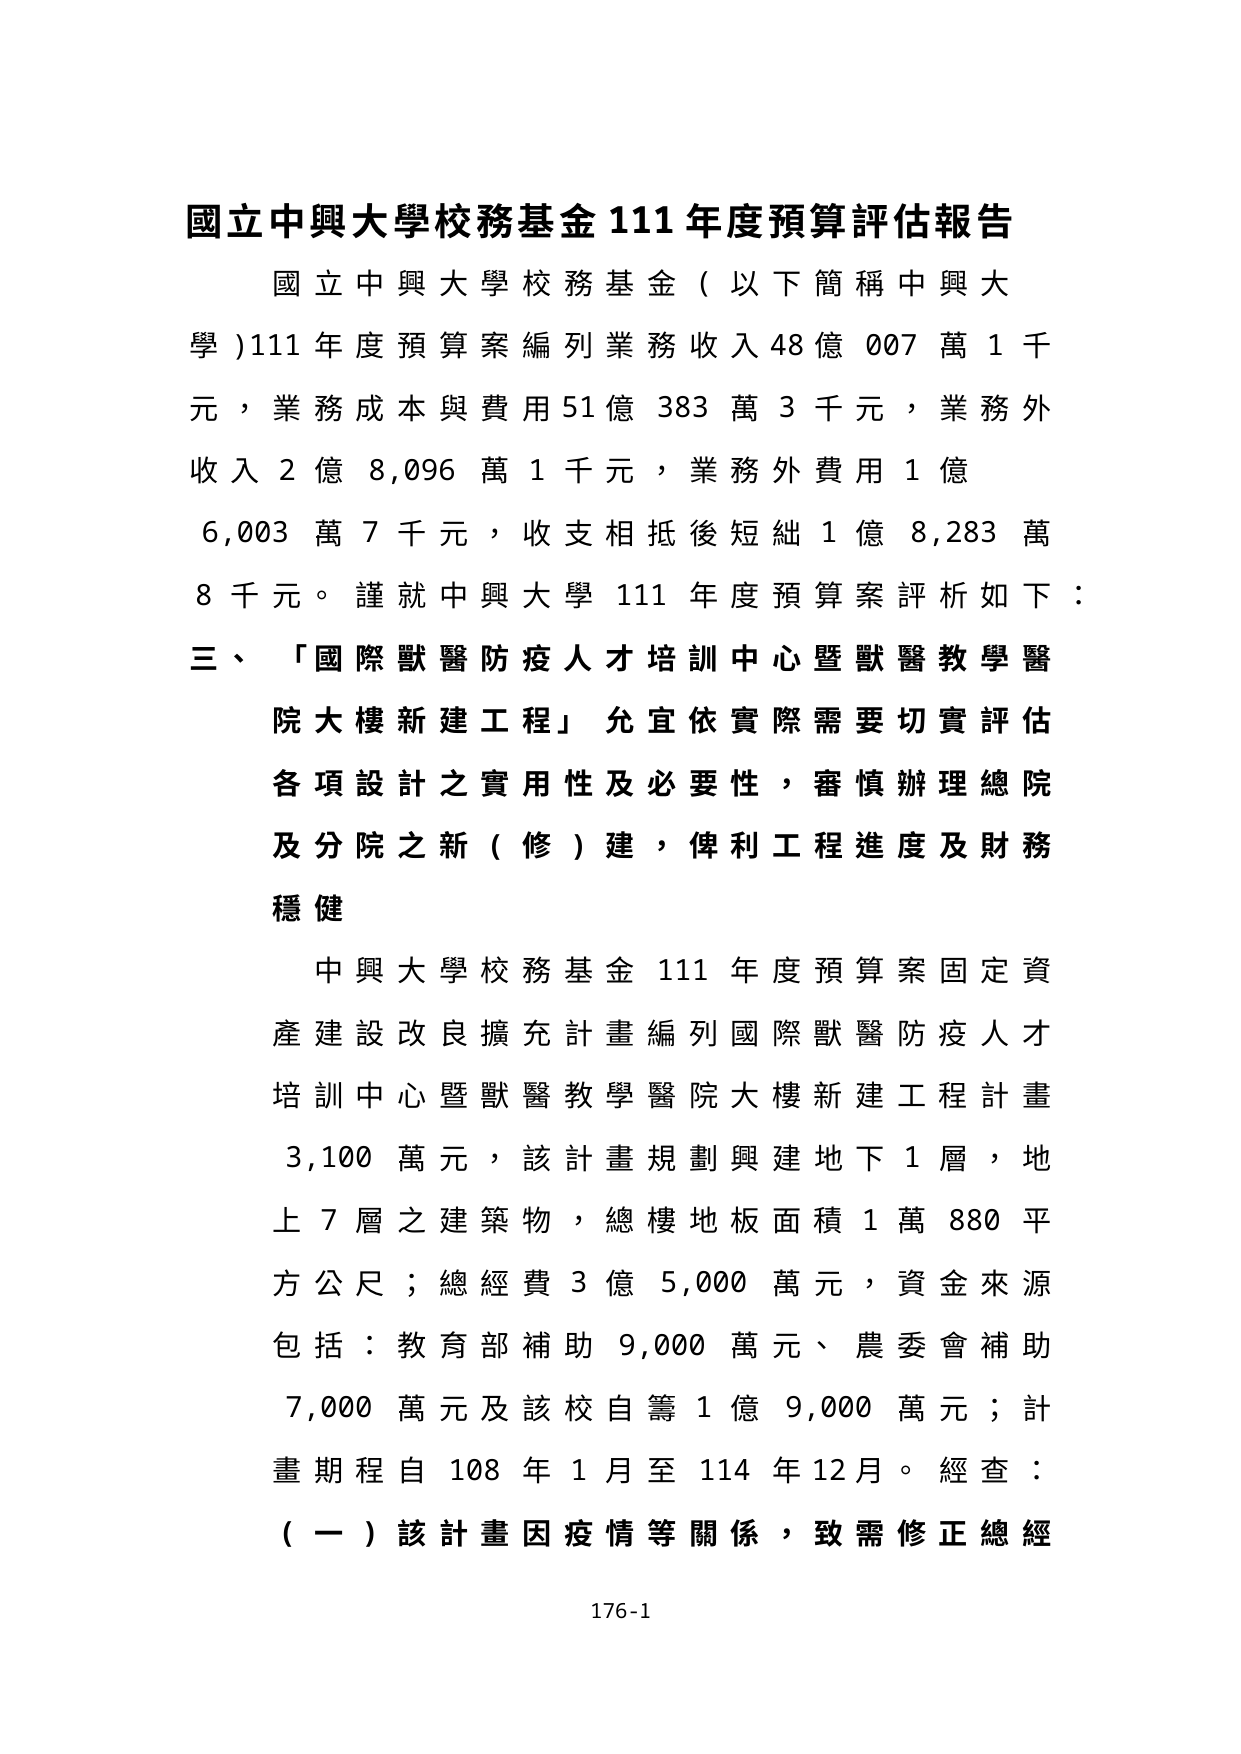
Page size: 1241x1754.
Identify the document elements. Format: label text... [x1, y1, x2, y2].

text 三、「國際獸醫防疫人才培訓中心暨獸醫教學醫院大樓新建工程」允宜依實際需要切實評估各項設計之實用性及必要性，審慎辦理總院及分院之新(修)建，俾利工程進度及財務穩健 [183, 615, 1058, 927]
text 中興大學校務基金111年度預算案固定資產建設改良擴充計畫編列國際獸醫防疫人才培訓中心暨獸醫教學醫院大樓新建工程計畫3,100萬元，該計畫規劃興建地下1層，地上7層之建築物，總樓地板面積1萬880平方公尺；總經費3億5,000萬元，資金來源包括：教育部補助9,000萬元、農委會補助7,000萬元及該校自籌1億9,000萬元；計畫期程自108年1月至114年12月。經查： [242, 927, 1058, 1490]
text 國立中興大學校務基金111年度預算評估報告 [183, 177, 1058, 240]
text 國立中興大學校務基金(以下簡稱中興大學)111年度預算案編列業務收入48億007萬1千元，業務成本與費用51億383萬3千元，業務外收入2億8,096萬1千元，業務外費用1億6,003萬7千元，收支相抵後短絀1億8,283萬8千元。謹就中興大學111年度預算案評析如下： [183, 240, 1058, 615]
text (一)該計畫因疫情等關係，致需修正總經 [242, 1490, 1058, 1552]
